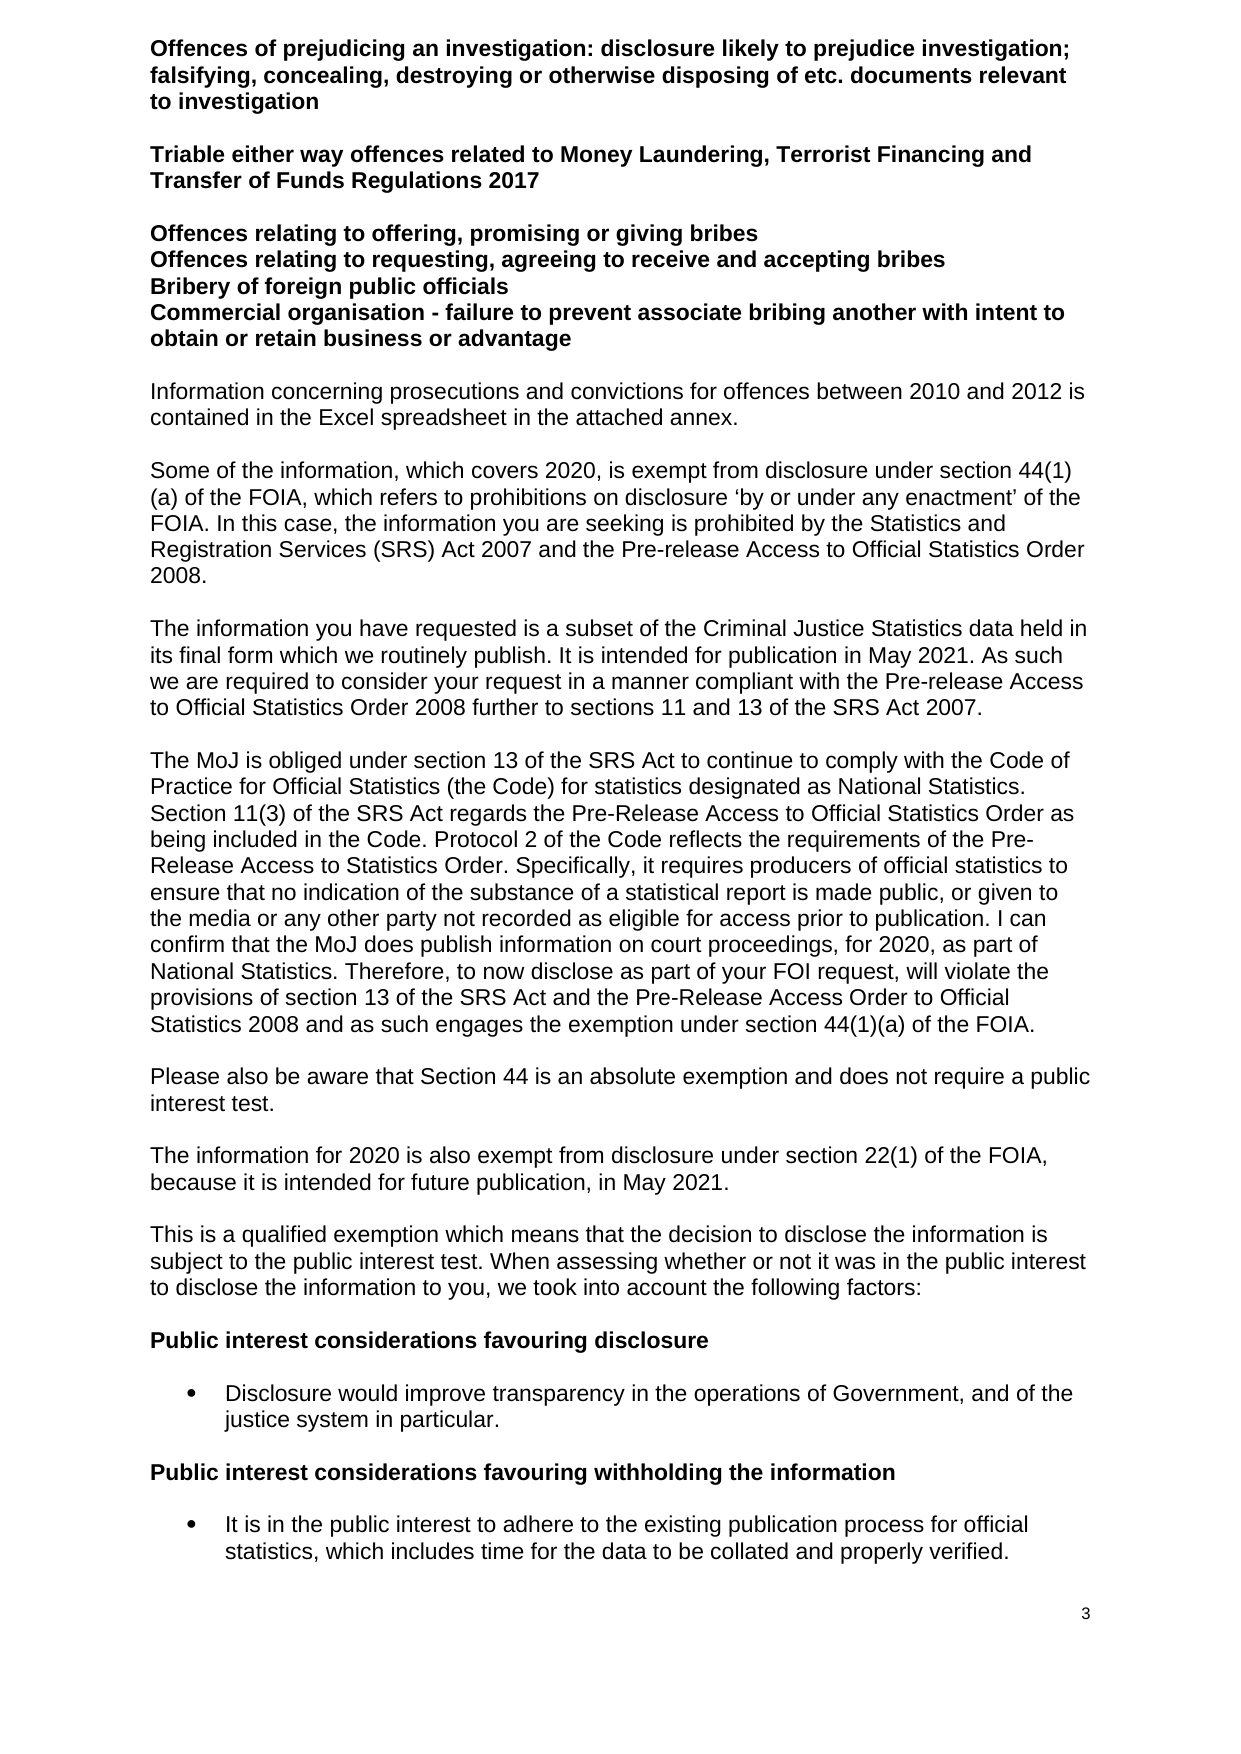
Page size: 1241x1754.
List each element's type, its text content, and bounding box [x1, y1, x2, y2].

text Triable either way offences related to Money Laundering, Terrorist Financing and Transfer of Funds Regulations 2017 [150, 141, 1090, 193]
text Offences relating to requesting, agreeing to receive and accepting bribes [150, 246, 1090, 273]
text This is a qualified exemption which means that the decision to disclose the information is subject to the public interest test. When assessing whether or not it was in the public interest to disclose the information to you, we took into account the following factors: [150, 1221, 1090, 1300]
text Some of the information, which covers 2020, is exempt from disclosure under section 44(1)(a) of the FOIA, which refers to prohibitions on disclosure ‘by or under any enactment’ of the FOIA. In this case, the information you are seeking is prohibited by the Statistics and Registration Services (SRS) Act 2007 and the Pre-release Access to Official Statistics Order 2008. [150, 457, 1090, 589]
text The MoJ is obliged under section 13 of the SRS Act to continue to comply with the Code of Practice for Official Statistics (the Code) for statistics designated as National Statistics. Section 11(3) of the SRS Act regards the Pre-Release Access to Official Statistics Order as being included in the Code. Protocol 2 of the Code reflects the requirements of the Pre-Release Access to Statistics Order. Specifically, it requires producers of official statistics to ensure that no indication of the substance of a statistical report is made public, or given to the media or any other party not recorded as eligible for access prior to publication. I can confirm that the MoJ does publish information on court proceedings, for 2020, as part of National Statistics. Therefore, to now disclose as part of your FOI request, will violate the provisions of section 13 of the SRS Act and the Pre-Release Access Order to Official Statistics 2008 and as such engages the exemption under section 44(1)(a) of the FOIA. [150, 747, 1090, 1037]
text Commercial organisation - failure to prevent associate bribing another with intent to obtain or retain business or advantage [150, 299, 1090, 352]
text Information concerning prosecutions and convictions for offences between 2010 and 2012 is contained in the Excel spreadsheet in the attached annex. [150, 378, 1090, 431]
text The information for 2020 is also exempt from disclosure under section 22(1) of the FOIA, because it is intended for future publication, in May 2021. [150, 1142, 1090, 1195]
list Disclosure would improve transparency in the operations of Government, and of the justice system in particular. [187, 1379, 1090, 1432]
text Public interest considerations favouring withholding the information [150, 1458, 1090, 1485]
text Bribery of foreign public officials [150, 273, 1090, 299]
list It is in the public interest to adhere to the existing publication process for official statistics, which includes time for the data to be collated and properly verified. [187, 1511, 1090, 1564]
text The information you have requested is a subset of the Criminal Justice Statistics data held in its final form which we routinely publish. It is intended for publication in May 2021. As such we are required to consider your request in a manner compliant with the Pre-release Access to Official Statistics Order 2008 further to sections 11 and 13 of the SRS Act 2007. [150, 615, 1090, 721]
text Public interest considerations favouring disclosure [150, 1327, 1090, 1353]
text Offences of prejudicing an investigation: disclosure likely to prejudice investigation; falsifying, concealing, destroying or otherwise disposing of etc. documents relevant to investigation [150, 35, 1090, 114]
text Offences relating to offering, promising or giving bribes [150, 220, 1090, 246]
text Please also be aware that Section 44 is an absolute exemption and does not require a public interest test. [150, 1063, 1090, 1116]
